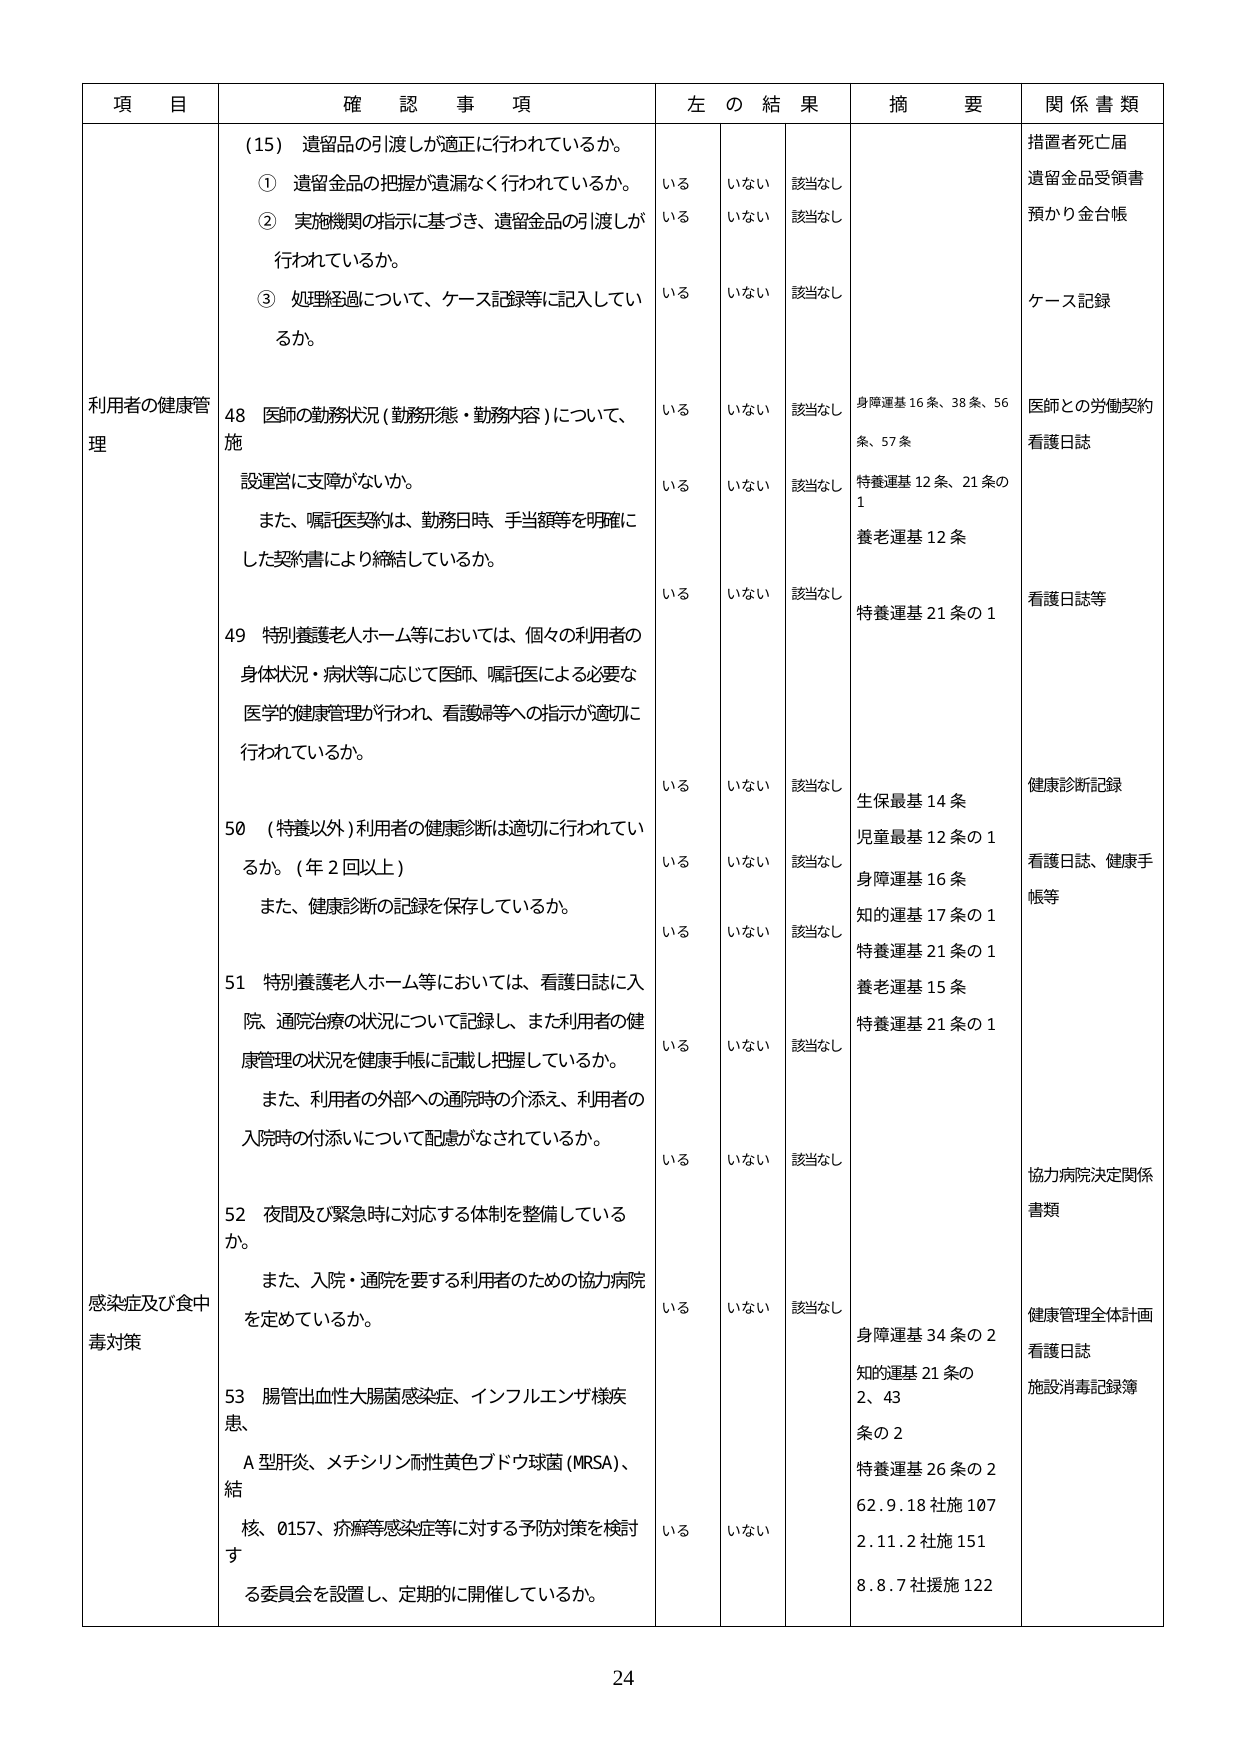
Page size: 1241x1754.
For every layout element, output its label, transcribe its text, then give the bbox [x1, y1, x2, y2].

table_cell いる いる いる いる いる いる いる いる いる いる いる いる いる [656, 124, 720, 1626]
table_header 確 認 事 項 [219, 84, 655, 122]
table_cell いない いない いない いない いない いない いない いない いない いない いない いない いない [721, 124, 785, 1626]
table_cell 利用者の健康管 理 感染症及び食中 毒対策 [83, 124, 218, 1626]
table_cell 措置者死亡届 遺留金品受領書 預かり金台帳 ケース記録 医師との労働契約 看護日誌 看護日誌等 健康診断記録 看護日誌、健康手 帳等 協力病院決定関係 書類 健康管理全体計画 看護日誌 施設消毒記録簿 [1022, 124, 1163, 1626]
table_cell 該当なし 該当なし 該当なし 該当なし 該当なし 該当なし 該当なし 該当なし 該当なし 該当なし 該当なし 該当なし [786, 124, 850, 1626]
table_cell (15) 遺留品の引渡しが適正に行われているか。 ① 遺留金品の把握が遺漏なく行われているか。 ② 実施機関の指示に基づき、遺留金品の引渡しが 行われているか。 ③ 処理経過について、ケース記録等に記入してい るか。 48 医師の勤務状況(勤務形態・勤務内容)について、施 設運営に支障がないか。 また、嘱託医契約は、勤務日時、手当額等を明確に した契約書により締結しているか。 49 特別養護老人ホーム等においては、個々の利用者の 身体状況・病状等に応じて医師、嘱託医による必要な 医学的健康管理が行われ、看護婦等への指示が適切に 行われているか。 50 (特養以外)利用者の健康診断は適切に行われてい るか。(年2回以上) また、健康診断の記録を保存しているか。 51 特別養護老人ホーム等においては、看護日誌に入 院、通院治療の状況について記録し、また利用者の健 康管理の状況を健康手帳に記載し把握しているか。 また、利用者の外部への通院時の介添え、利用者の 入院時の付添いについて配慮がなされているか。 52 夜間及び緊急時に対応する体制を整備しているか。 また、入院・通院を要する利用者のための協力病院 を定めているか。 53 腸管出血性大腸菌感染症、インフルエンザ様疾患、 A型肝炎、メチシリン耐性黄色ブドウ球菌(MRSA)、結 核、0157、疥癬等感染症等に対する予防対策を検討す る委員会を設置し、定期的に開催しているか。 [219, 124, 655, 1626]
table_header 関係書類 [1022, 84, 1163, 122]
table_header 摘 要 [851, 84, 1021, 122]
table_cell 身障運基16条、38条、56 条、57条 特養運基12条、21条の1 養老運基12条 特養運基21条の1 生保最基14条 児童最基12条の1 身障運基16条 知的運基17条の1 特養運基21条の1 養老運基15条 特養運基21条の1 身障運基34条の2 知的運基21条の2、43 条の2 特養運基26条の2 62.9.18社施107 2.11.2社施151 8.8.7社援施122 [851, 124, 1021, 1626]
table_header 左 の 結 果 [656, 84, 850, 122]
table_header 項 目 [83, 84, 218, 122]
